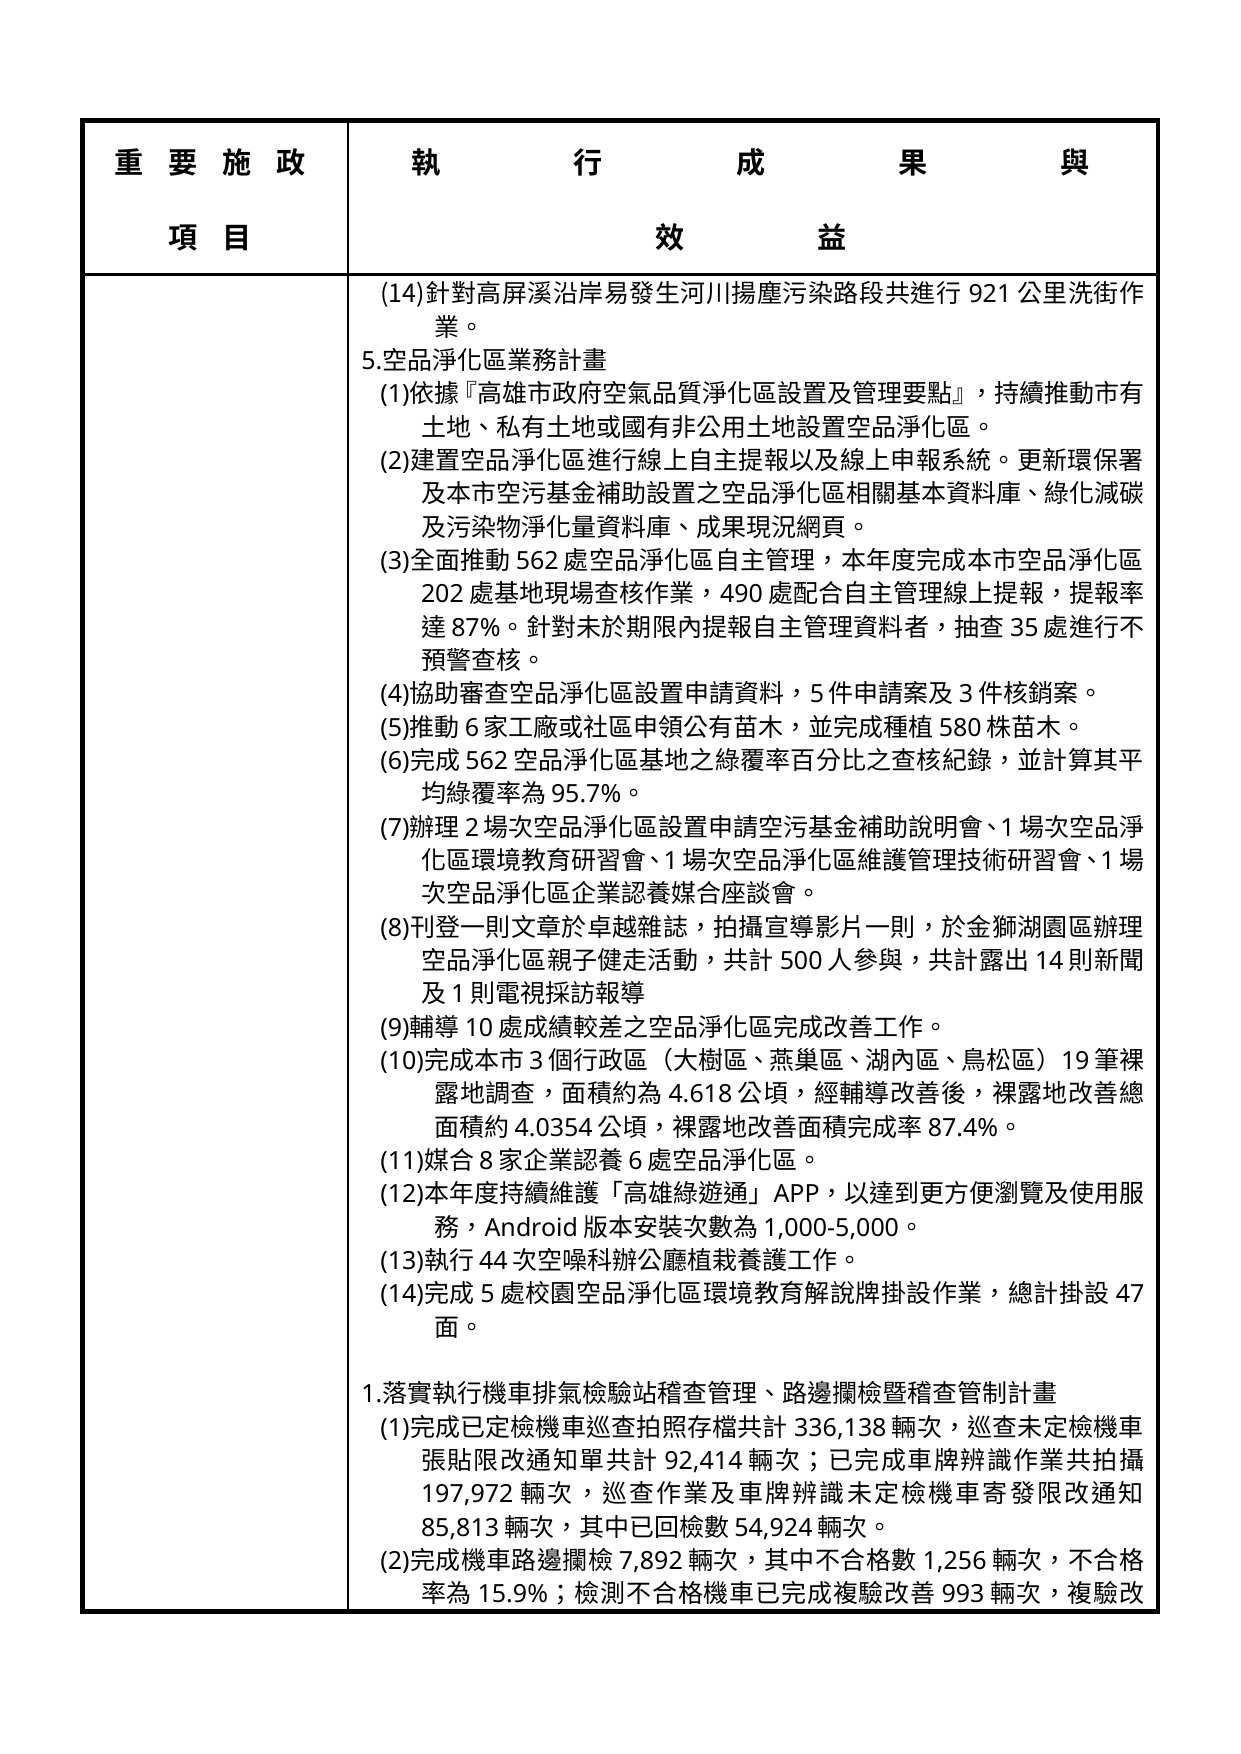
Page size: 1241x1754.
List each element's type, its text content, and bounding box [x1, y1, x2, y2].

table_cell [85, 276, 347, 1609]
table_header 執 行 成 果 與 效 益 [349, 123, 1156, 273]
table_header 重要施政項目 [85, 123, 347, 273]
table_cell (14)針對高屏溪沿岸易發生河川揚塵污染路段共進行921公里洗街作業。 5.空品淨化區業務計畫 (1)依據『高雄市政府空氣品質淨化區設置及管理要點』，持續推動市有土地、私有土地或國有非公用土地設置空品淨化區。 (2)建置空品淨化區進行線上自主提報以及線上申報系統。更新環保署及本市空污基金補助設置之空品淨化區相關基本資料庫、綠化減碳及污染物淨化量資料庫、成果現況網頁。 (3)全面推動562處空品淨化區自主管理，本年度完成本市空品淨化區202處基地現場查核作業，490處配合自主管理線上提報，提報率達87%。針對未於期限內提報自主管理資料者，抽查35處進行不預警查核。 (4)協助審查空品淨化區設置申請資料，5件申請案及3件核銷案。 (5)推動6家工廠或社區申領公有苗木，並完成種植580株苗木。 (6)完成562空品淨化區基地之綠覆率百分比之查核紀錄，並計算其平均綠覆率為95.7%。 (7)辦理2場次空品淨化區設置申請空污基金補助說明會、1場次空品淨化區環境教育研習會、1場次空品淨化區維護管理技術研習會、1場次空品淨化區企業認養媒合座談會。 (8)刊登一則文章於卓越雜誌，拍攝宣導影片一則，於金獅湖園區辦理空品淨化區親子健走活動，共計500人參與，共計露出14則新聞及1則電視採訪報導 (9)輔導10處成績較差之空品淨化區完成改善工作。 (10)完成本市3個行政區（大樹區、燕巢區、湖內區、鳥松區）19筆裸露地調查，面積約為4.618公頃，經輔導改善後，裸露地改善總面積約4.0354公頃，裸露地改善面積完成率87.4%。 (11)媒合8家企業認養6處空品淨化區。 (12)本年度持續維護「高雄綠遊通」APP，以達到更方便瀏覽及使用服務，Android版本安裝次數為1,000-5,000。 (13)執行44次空噪科辦公廳植栽養護工作。 (14)完成5處校園空品淨化區環境教育解說牌掛設作業，總計掛設47面。 1.落實執行機車排氣檢驗站稽查管理、路邊攔檢暨稽查管制計畫 (1)完成已定檢機車巡查拍照存檔共計336,138輛次，巡查未定檢機車張貼限改通知單共計92,414輛次；已完成車牌辨識作業共拍攝197,972輛次，巡查作業及車牌辨識未定檢機車寄發限改通知85,813輛次，其中已回檢數54,924輛次。 (2)完成機車路邊攔檢7,892輛次，其中不合格數1,256輛次，不合格率為15.9%；檢測不合格機車已完成複驗改善993輛次，複驗改 [349, 276, 1156, 1609]
